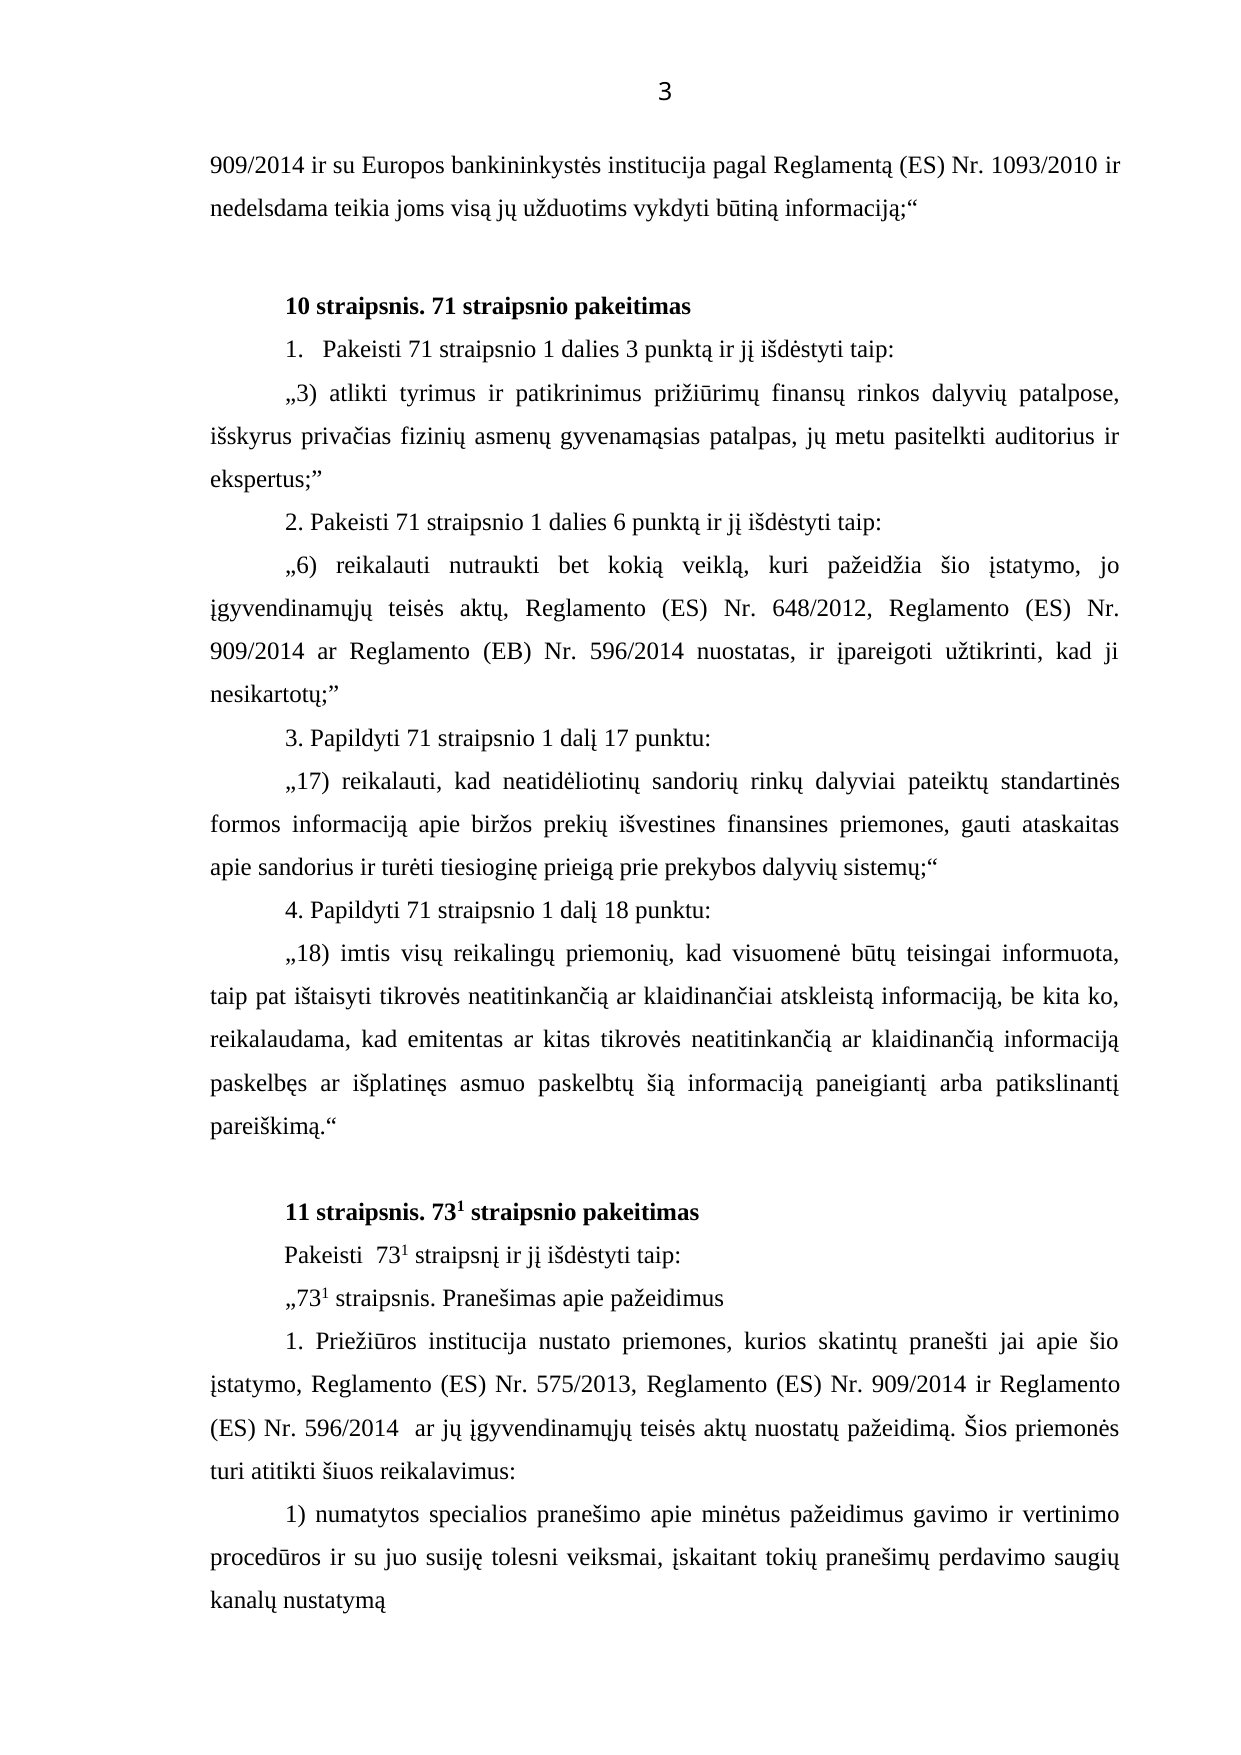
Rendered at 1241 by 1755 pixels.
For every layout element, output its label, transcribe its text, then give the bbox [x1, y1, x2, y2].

text 3. Papildyti 71 straipsnio 1 dalį 17 punktu: [285, 723, 1120, 751]
text 909/2014 ir su Europos bankininkystės institucija pagal Reglamentą (ES) Nr. 1093/2010 ir nedelsdama teikia joms visą jų užduotims vykdyti būtiną informaciją;“ [210, 150, 1120, 222]
text Pakeisti 731 straipsnį ir jį išdėstyti taip: [284, 1240, 1120, 1269]
text „17) reikalauti, kad neatidėliotinų sandorių rinkų dalyviai pateiktų standartinės formos informaciją apie biržos prekių išvestines finansines priemones, gauti ataskaitas apie sandorius ir turėti tiesioginę prieigą prie prekybos dalyvių sistemų;“ [210, 766, 1120, 881]
text 2. Pakeisti 71 straipsnio 1 dalies 6 punktą ir jį išdėstyti taip: [210, 507, 1120, 536]
text „6) reikalauti nutraukti bet kokią veiklą, kuri pažeidžia šio įstatymo, jo įgyvendinamųjų teisės aktų, Reglamento (ES) Nr. 648/2012, Reglamento (ES) Nr. 909/2014 ar Reglamento (EB) Nr. 596/2014 nuostatas, ir įpareigoti užtikrinti, kad ji nesikartotų;” [210, 550, 1120, 708]
text „18) imtis visų reikalingų priemonių, kad visuomenė būtų teisingai informuota, taip pat ištaisyti tikrovės neatitinkančią ar klaidinančiai atskleistą informaciją, be kita ko, reikalaudama, kad emitentas ar kitas tikrovės neatitinkančią ar klaidinančią informaciją paskelbęs ar išplatinęs asmuo paskelbtų šią informaciją paneigiantį arba patikslinantį pareiškimą.“ [210, 938, 1120, 1139]
text 11 straipsnis. 731 straipsnio pakeitimas [210, 1197, 1120, 1226]
text „3) atlikti tyrimus ir patikrinimus prižiūrimų finansų rinkos dalyvių patalpose, išskyrus privačias fizinių asmenų gyvenamąsias patalpas, jų metu pasitelkti auditorius ir ekspertus;” [210, 378, 1120, 493]
text 1) numatytos specialios pranešimo apie minėtus pažeidimus gavimo ir vertinimo procedūros ir su juo susiję tolesni veiksmai, įskaitant tokių pranešimų perdavimo saugių kanalų nustatymą [210, 1499, 1120, 1614]
text 10 straipsnis. 71 straipsnio pakeitimas [210, 291, 1120, 320]
text 4. Papildyti 71 straipsnio 1 dalį 18 punktu: [210, 895, 1120, 924]
text 1. Pakeisti 71 straipsnio 1 dalies 3 punktą ir jį išdėstyti taip: [285, 334, 1120, 363]
text 1. Priežiūros institucija nustato priemones, kurios skatintų pranešti jai apie šio įstatymo, Reglamento (ES) Nr. 575/2013, Reglamento (ES) Nr. 909/2014 ir Reglamento (ES) Nr. 596/2014 ar jų įgyvendinamųjų teisės aktų nuostatų pažeidimą. Šios priemonės turi atitikti šiuos reikalavimus: [210, 1326, 1120, 1484]
text „731 straipsnis. Pranešimas apie pažeidimus [210, 1283, 1120, 1312]
